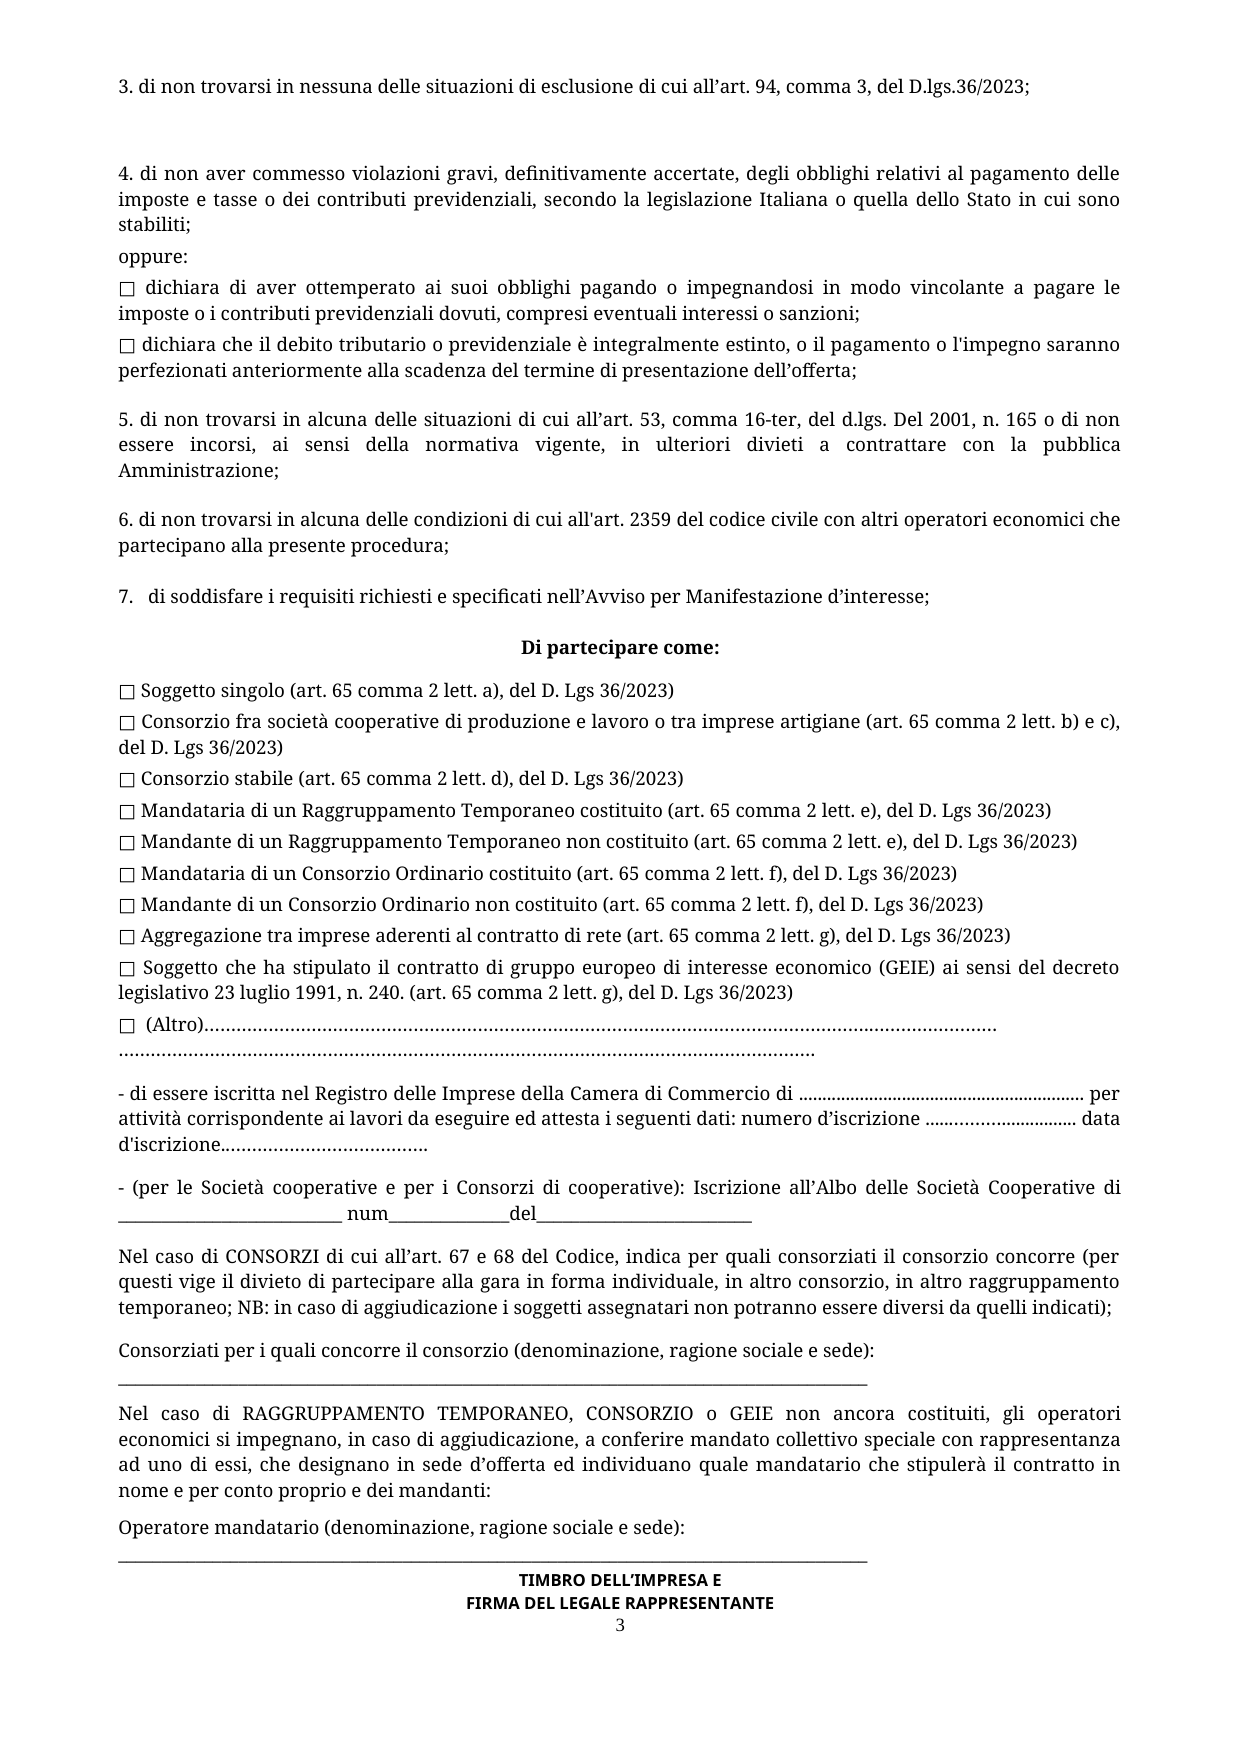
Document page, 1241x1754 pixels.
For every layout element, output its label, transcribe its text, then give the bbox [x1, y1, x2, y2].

text _______________________________________________________________________________________ [118, 1363, 1122, 1389]
text □ Soggetto che ha stipulato il contratto di gruppo europeo di interesse economico (GEIE) ai sensi del decreto legislativo 23 luglio 1991, n. 240. (art. 65 comma 2 lett. g), del D. Lgs 36/2023) [118, 954, 1122, 1005]
text …………………………………………………………………………………………………………………. [118, 1037, 1122, 1062]
text Operatore mandatario (denominazione, ragione sociale e sede): [118, 1514, 1122, 1540]
text oppure: [118, 243, 1122, 268]
text _______________________________________________________________________________________ [118, 1540, 1122, 1566]
text Consorziati per i quali concorre il consorzio (denominazione, ragione sociale e sede): [118, 1338, 1122, 1363]
text □ Mandataria di un Raggruppamento Temporaneo costituito (art. 65 comma 2 lett. e), del D. Lgs 36/2023) [118, 797, 1122, 822]
text 5. di non trovarsi in alcuna delle situazioni di cui all’art. 53, comma 16-ter, del d.lgs. Del 2001, n. 165 o di non essere incorsi, ai sensi della normativa vigente, in ulteriori divieti a contrattare con la pubblica Amministrazione; [118, 406, 1122, 483]
text □ Mandataria di un Consorzio Ordinario costituito (art. 65 comma 2 lett. f), del D. Lgs 36/2023) [118, 860, 1122, 885]
text Di partecipare come: [118, 634, 1122, 660]
text □ dichiara che il debito tributario o previdenziale è integralmente estinto, o il pagamento o l'impegno saranno perfezionati anteriormente alla scadenza del termine di presentazione dell’offerta; [118, 331, 1122, 382]
text 6. di non trovarsi in alcuna delle condizioni di cui all'art. 2359 del codice civile con altri operatori economici che partecipano alla presente procedura; [118, 507, 1122, 558]
text □ dichiara di aver ottemperato ai suoi obblighi pagando o impegnandosi in modo vincolante a pagare le imposte o i contributi previdenziali dovuti, compresi eventuali interessi o sanzioni; [118, 274, 1122, 326]
text □ Consorzio fra società cooperative di produzione e lavoro o tra imprese artigiane (art. 65 comma 2 lett. b) e c), del D. Lgs 36/2023) [118, 708, 1122, 759]
text □ Soggetto singolo (art. 65 comma 2 lett. a), del D. Lgs 36/2023) [118, 677, 1122, 702]
text 4. di non aver commesso violazioni gravi, definitivamente accertate, degli obblighi relativi al pagamento delle imposte e tasse o dei contributi previdenziali, secondo la legislazione Italiana o quella dello Stato in cui sono stabiliti; [118, 161, 1122, 237]
text 3. di non trovarsi in nessuna delle situazioni di esclusione di cui all’art. 94, comma 3, del D.lgs.36/2023; [118, 74, 1122, 99]
text □ Mandante di un Raggruppamento Temporaneo non costituito (art. 65 comma 2 lett. e), del D. Lgs 36/2023) [118, 828, 1122, 854]
text □ Consorzio stabile (art. 65 comma 2 lett. d), del D. Lgs 36/2023) [118, 765, 1122, 791]
text - di essere iscritta nel Registro delle Imprese della Camera di Commercio di ............................................................. per attività corrispondente ai lavori da eseguire ed attesta i seguenti dati: numero d’iscrizione ......………................ data d'iscrizione..………………………………. [118, 1080, 1122, 1157]
text - (per le Società cooperative e per i Consorzi di cooperative): Iscrizione all’Albo delle Società Cooperative di __________________________ num______________del_________________________ [118, 1174, 1122, 1225]
text Nel caso di CONSORZI di cui all’art. 67 e 68 del Codice, indica per quali consorziati il consorzio concorre (per questi vige il divieto di partecipare alla gara in forma individuale, in altro consorzio, in altro raggruppamento temporaneo; NB: in caso di aggiudicazione i soggetti assegnatari non potranno essere diversi da quelli indicati); [118, 1243, 1122, 1320]
text □ Aggregazione tra imprese aderenti al contratto di rete (art. 65 comma 2 lett. g), del D. Lgs 36/2023) [118, 923, 1122, 948]
text □ (Altro)…………………………………………………………………………………………………………….…………………… [118, 1011, 1122, 1037]
text 7. di soddisfare i requisiti richiesti e specificati nell’Avviso per Manifestazione d’interesse; [118, 583, 1122, 609]
text □ Mandante di un Consorzio Ordinario non costituito (art. 65 comma 2 lett. f), del D. Lgs 36/2023) [118, 891, 1122, 917]
text Nel caso di RAGGRUPPAMENTO TEMPORANEO, CONSORZIO o GEIE non ancora costituiti, gli operatori economici si impegnano, in caso di aggiudicazione, a conferire mandato collettivo speciale con rappresentanza ad uno di essi, che designano in sede d’offerta ed individuano quale mandatario che stipulerà il contratto in nome e per conto proprio e dei mandanti: [118, 1401, 1122, 1503]
